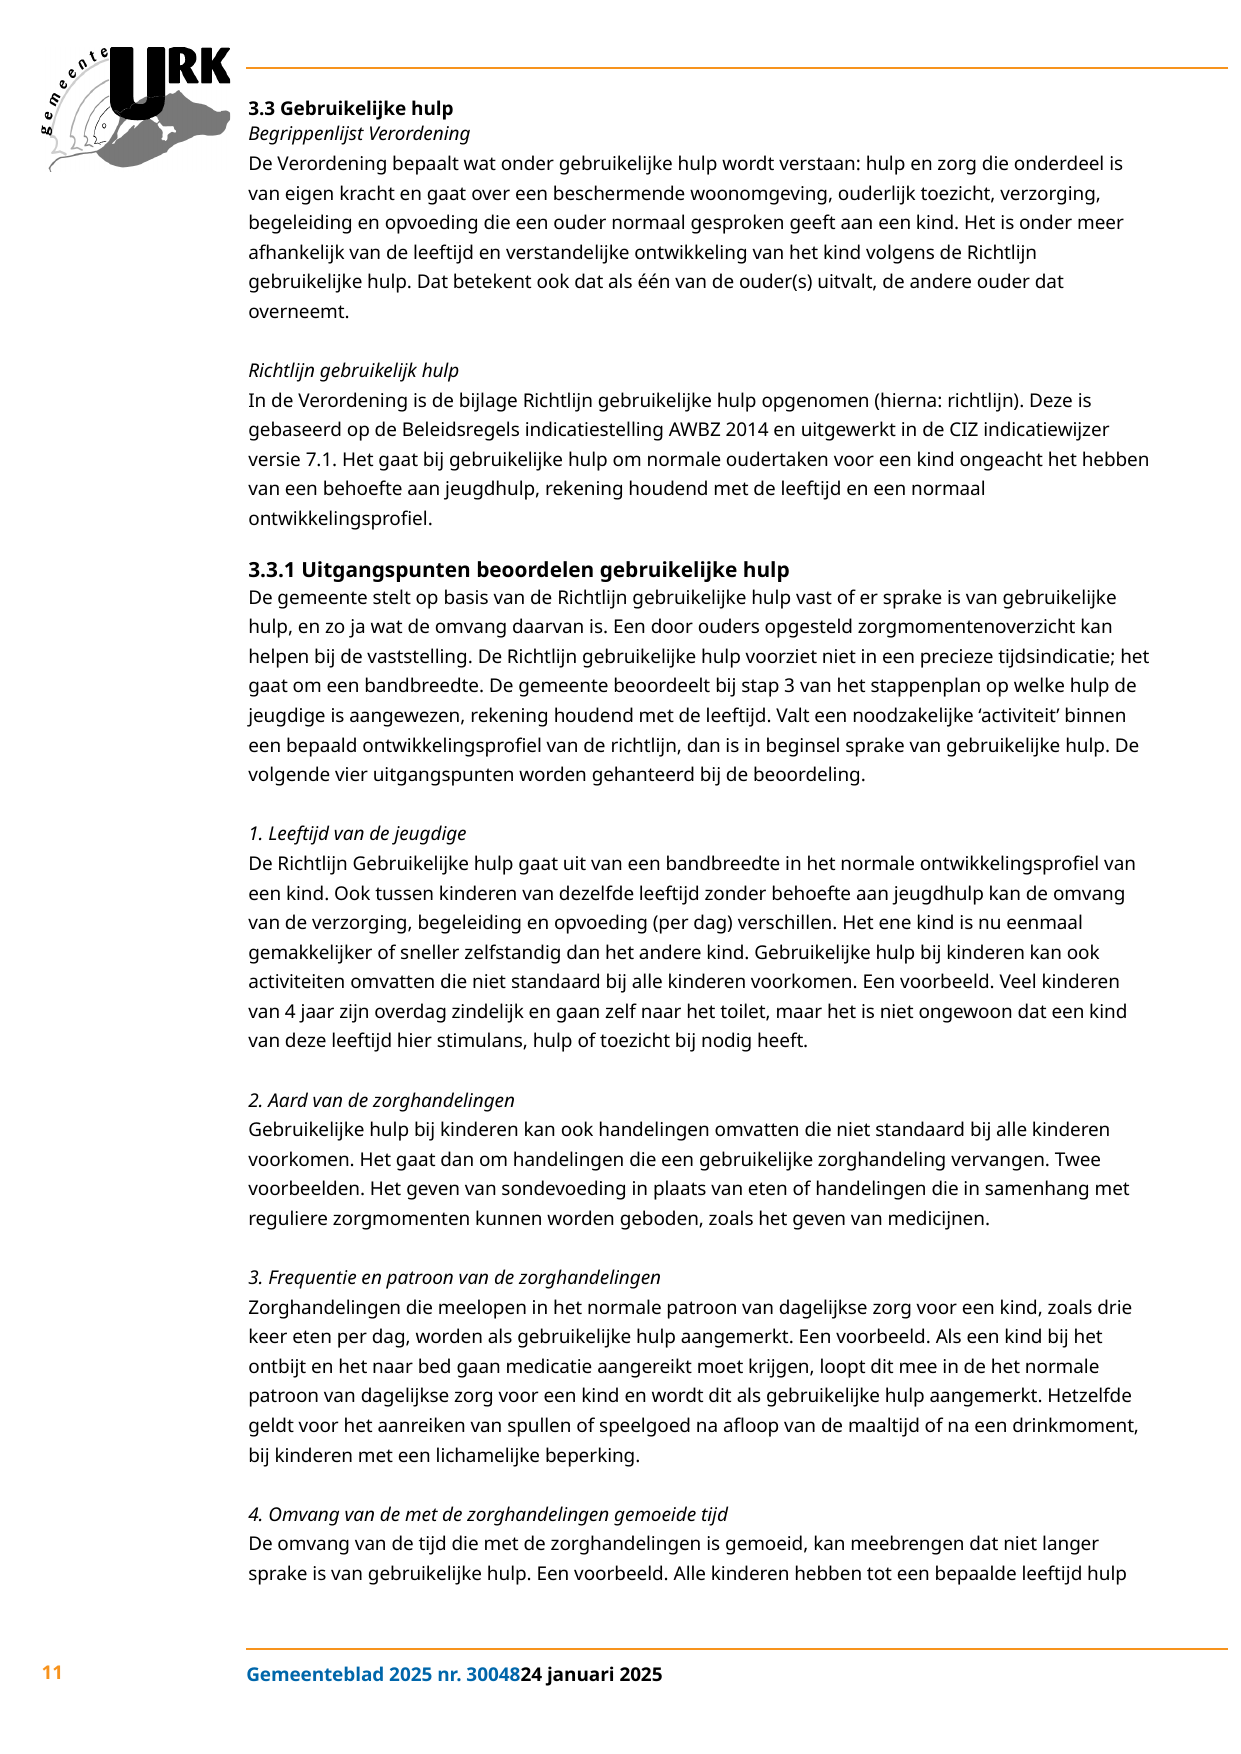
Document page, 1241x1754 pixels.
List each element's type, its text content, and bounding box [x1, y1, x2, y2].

text De Richtlijn Gebruikelijke hulp gaat uit van een bandbreedte in het normale ontwikkelingsprofiel van een kind. Ook tussen kinderen van dezelfde leeftijd zonder behoefte aan jeugdhulp kan de omvang van de verzorging, begeleiding en opvoeding (per dag) verschillen. Het ene kind is nu eenmaal gemakkelijker of sneller zelfstandig dan het andere kind. Gebruikelijke hulp bij kinderen kan ook activiteiten omvatten die niet standaard bij alle kinderen voorkomen. Een voorbeeld. Veel kinderen van 4 jaar zijn overdag zindelijk en gaan zelf naar het toilet, maar het is niet ongewoon dat een kind van deze leeftijd hier stimulans, hulp of toezicht bij nodig heeft. [248, 850, 1152, 1053]
text 1. Leeftijd van de jeugdige [248, 821, 1152, 846]
picture [41, 47, 231, 172]
text 3. Frequentie en patroon van de zorghandelingen [248, 1264, 1152, 1290]
text 3.3 Gebruikelijke hulp [248, 95, 1152, 121]
text De omvang van de tijd die met de zorghandelingen is gemoeid, kan meebrengen dat niet langer sprake is van gebruikelijke hulp. Een voorbeeld. Alle kinderen hebben tot een bepaalde leeftijd hulp [248, 1531, 1152, 1586]
text 2. Aard van de zorghandelingen [248, 1087, 1152, 1113]
text Richtlijn gebruikelijk hulp [248, 357, 1152, 383]
text Begrippenlijst Verordening [248, 121, 1152, 146]
text In de Verordening is de bijlage Richtlijn gebruikelijke hulp opgenomen (hierna: richtlijn). Deze is gebaseerd op de Beleidsregels indicatiestelling AWBZ 2014 en uitgewerkt in de CIZ indicatiewijzer versie 7.1. Het gaat bij gebruikelijke hulp om normale oudertaken voor een kind ongeacht het hebben van een behoefte aan jeugdhulp, rekening houdend met de leeftijd en een normaal ontwikkelingsprofiel. [248, 387, 1152, 531]
text 3.3.1 Uitgangspunten beoordelen gebruikelijke hulp [248, 556, 1152, 584]
text De gemeente stelt op basis van de Richtlijn gebruikelijke hulp vast of er sprake is van gebruikelijke hulp, en zo ja wat de omvang daarvan is. Een door ouders opgesteld zorgmomentenoverzicht kan helpen bij de vaststelling. De Richtlijn gebruikelijke hulp voorziet niet in een precieze tijdsindicatie; het gaat om een bandbreedte. De gemeente beoordeelt bij stap 3 van het stappenplan op welke hulp de jeugdige is aangewezen, rekening houdend met de leeftijd. Valt een noodzakelijke ‘activiteit’ binnen een bepaald ontwikkelingsprofiel van de richtlijn, dan is in beginsel sprake van gebruikelijke hulp. De volgende vier uitgangspunten worden gehanteerd bij de beoordeling. [248, 584, 1152, 787]
text Zorghandelingen die meelopen in het normale patroon van dagelijkse zorg voor een kind, zoals drie keer eten per dag, worden als gebruikelijke hulp aangemerkt. Een voorbeeld. Als een kind bij het ontbijt en het naar bed gaan medicatie aangereikt moet krijgen, loopt dit mee in de het normale patroon van dagelijkse zorg voor een kind en wordt dit als gebruikelijke hulp aangemerkt. Hetzelfde geldt voor het aanreiken van spullen of speelgoed na afloop van de maaltijd of na een drinkmoment, bij kinderen met een lichamelijke beperking. [248, 1294, 1152, 1468]
text 4. Omvang van de met de zorghandelingen gemoeide tijd [248, 1501, 1152, 1527]
text Gebruikelijke hulp bij kinderen kan ook handelingen omvatten die niet standaard bij alle kinderen voorkomen. Het gaat dan om handelingen die een gebruikelijke zorghandeling vervangen. Twee voorbeelden. Het geven van sondevoeding in plaats van eten of handelingen die in samenhang met reguliere zorgmomenten kunnen worden geboden, zoals het geven van medicijnen. [248, 1116, 1152, 1231]
text De Verordening bepaalt wat onder gebruikelijke hulp wordt verstaan: hulp en zorg die onderdeel is van eigen kracht en gaat over een beschermende woonomgeving, ouderlijk toezicht, verzorging, begeleiding en opvoeding die een ouder normaal gesproken geeft aan een kind. Het is onder meer afhankelijk van de leeftijd en verstandelijke ontwikkeling van het kind volgens de Richtlijn gebruikelijke hulp. Dat betekent ook dat als één van de ouder(s) uitvalt, de andere ouder dat overneemt. [248, 150, 1152, 324]
